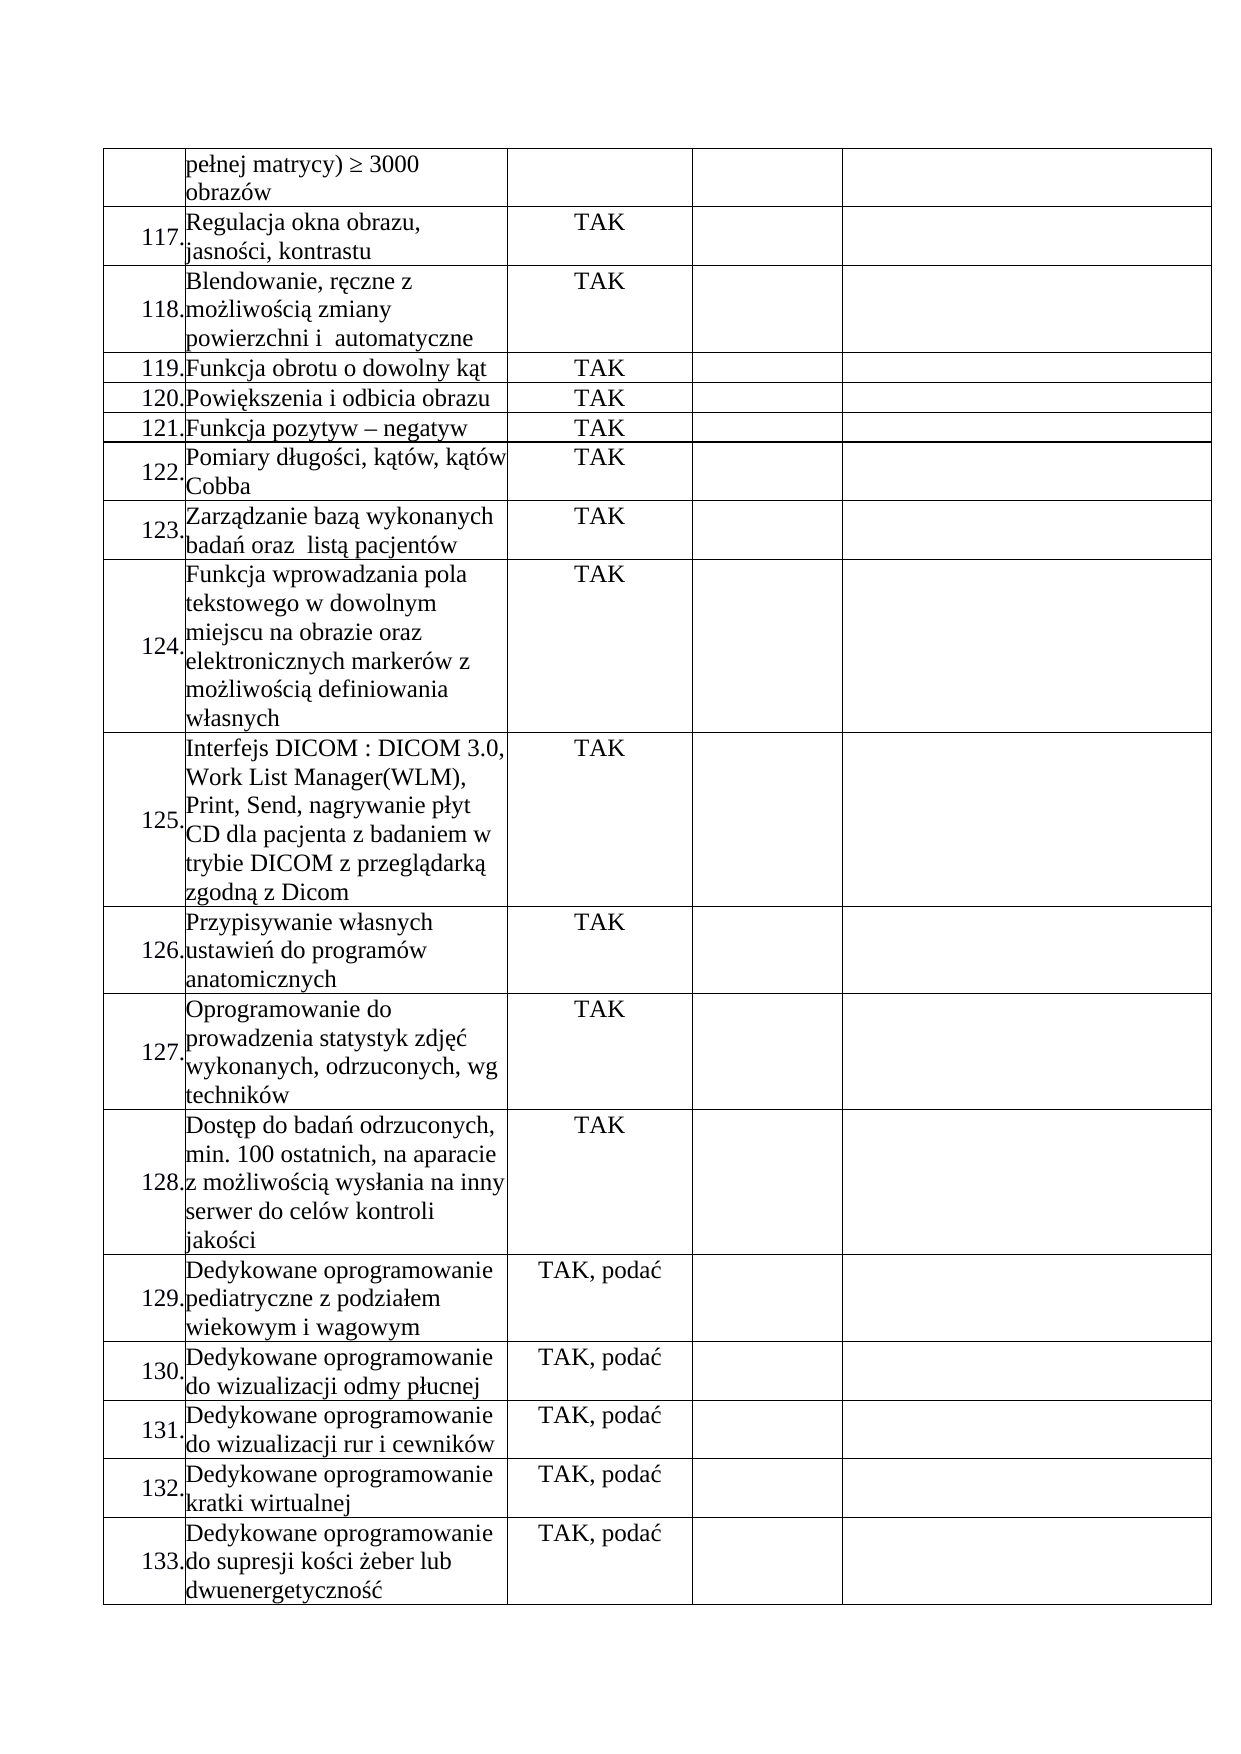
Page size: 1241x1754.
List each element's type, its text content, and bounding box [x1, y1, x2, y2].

table_cell [508, 149, 692, 206]
table_cell [693, 1401, 842, 1458]
table_cell [104, 443, 185, 500]
table_cell [843, 207, 1211, 265]
table_cell TAK, podać [508, 1518, 692, 1604]
table_cell [843, 1401, 1211, 1458]
table_cell [843, 413, 1211, 441]
table_cell [693, 443, 842, 500]
table_cell [693, 1518, 842, 1604]
table_cell Dedykowane oprogramowanie do wizualizacji rur i cewników [186, 1401, 507, 1458]
table_cell TAK [508, 443, 692, 500]
table_cell Pomiary długości, kątów, kątów Cobba [186, 443, 507, 500]
table_cell TAK [508, 560, 692, 732]
table_cell Ilość obrazów w pamięci (w pełnej matrycy) ≥ 3000 obrazów [186, 149, 507, 206]
table_cell Funkcja wprowadzania pola tekstowego w dowolnym miejscu na obrazie oraz elektronicznych markerów z możliwością definiowania własnych [186, 560, 507, 732]
table_cell TAK [508, 353, 692, 382]
table_cell [843, 560, 1211, 732]
table_cell Interfejs DICOM : DICOM 3.0, Work List Manager(WLM), Print, Send, nagrywanie płyt CD dla pacjenta z badaniem w trybie DICOM z przeglądarką zgodną z Dicom [186, 733, 507, 906]
table_cell [843, 907, 1211, 993]
table_cell [693, 1342, 842, 1399]
table_cell TAK [508, 501, 692, 558]
table_cell [104, 994, 185, 1109]
table_cell [104, 501, 185, 558]
table_cell Przypisywanie własnych ustawień do programów anatomicznych [186, 907, 507, 993]
table_cell [693, 560, 842, 732]
table_cell [104, 1342, 185, 1399]
table_cell Zarządzanie bazą wykonanych badań oraz listą pacjentów [186, 501, 507, 558]
table_cell [693, 1255, 842, 1341]
table_cell [693, 907, 842, 993]
table_cell TAK [508, 1110, 692, 1254]
table_cell [693, 733, 842, 906]
table_cell Dedykowane oprogramowanie pediatryczne z podziałem wiekowym i wagowym [186, 1255, 507, 1341]
table_cell [693, 1459, 842, 1517]
table_cell [104, 733, 185, 906]
table_cell [693, 149, 842, 206]
table_cell [843, 1459, 1211, 1517]
table_cell [104, 907, 185, 993]
table_cell [843, 1110, 1211, 1254]
table_cell Oprogramowanie do prowadzenia statystyk zdjęć wykonanych, odrzuconych, wg techników [186, 994, 507, 1109]
table_cell Dostęp do badań odrzuconych, min. 100 ostatnich, na aparacie z możliwością wysłania na inny serwer do celów kontroli jakości [186, 1110, 507, 1254]
table_cell Funkcja obrotu o dowolny kąt [186, 353, 507, 382]
table_cell [843, 383, 1211, 412]
table_cell [693, 266, 842, 352]
table_cell [843, 994, 1211, 1109]
table_cell [104, 266, 185, 352]
table_cell [843, 733, 1211, 906]
table_cell Regulacja okna obrazu, jasności, kontrastu [186, 207, 507, 265]
table_cell [693, 353, 842, 382]
table_cell [843, 1518, 1211, 1604]
table_cell [104, 149, 185, 206]
table_cell TAK, podać [508, 1401, 692, 1458]
table_cell TAK [508, 266, 692, 352]
table_cell TAK [508, 413, 692, 441]
table_cell [843, 149, 1211, 206]
table_cell [843, 353, 1211, 382]
table_cell [843, 1255, 1211, 1341]
table_cell [693, 207, 842, 265]
table_cell [104, 560, 185, 732]
table_cell [104, 413, 185, 441]
table_cell Blendowanie, ręczne z możliwością zmiany powierzchni i automatyczne [186, 266, 507, 352]
table_cell [843, 443, 1211, 500]
table_cell Funkcja pozytyw – negatyw [186, 413, 507, 441]
table_cell [104, 383, 185, 412]
table_cell TAK [508, 207, 692, 265]
table_cell Powiększenia i odbicia obrazu [186, 383, 507, 412]
table_cell TAK [508, 907, 692, 993]
table_cell [104, 1401, 185, 1458]
table_cell [104, 1518, 185, 1604]
table_cell [843, 501, 1211, 558]
table_cell [693, 994, 842, 1109]
table_cell TAK [508, 383, 692, 412]
table_cell [693, 383, 842, 412]
table_cell [843, 266, 1211, 352]
table_cell Dedykowane oprogramowanie kratki wirtualnej [186, 1459, 507, 1517]
table_cell [104, 1110, 185, 1254]
table_cell Dedykowane oprogramowanie do supresji kości żeber lub dwuenergetyczność [186, 1518, 507, 1604]
table_cell [693, 501, 842, 558]
table_cell TAK, podać [508, 1342, 692, 1399]
table_cell [104, 1459, 185, 1517]
table_cell [693, 413, 842, 441]
table_cell TAK, podać [508, 1255, 692, 1341]
table_cell TAK [508, 733, 692, 906]
table_cell [693, 1110, 842, 1254]
table_cell [104, 1255, 185, 1341]
table_cell TAK, podać [508, 1459, 692, 1517]
table_cell [104, 353, 185, 382]
table_cell [843, 1342, 1211, 1399]
table_cell TAK [508, 994, 692, 1109]
table_cell Dedykowane oprogramowanie do wizualizacji odmy płucnej [186, 1342, 507, 1399]
table_cell [104, 207, 185, 265]
